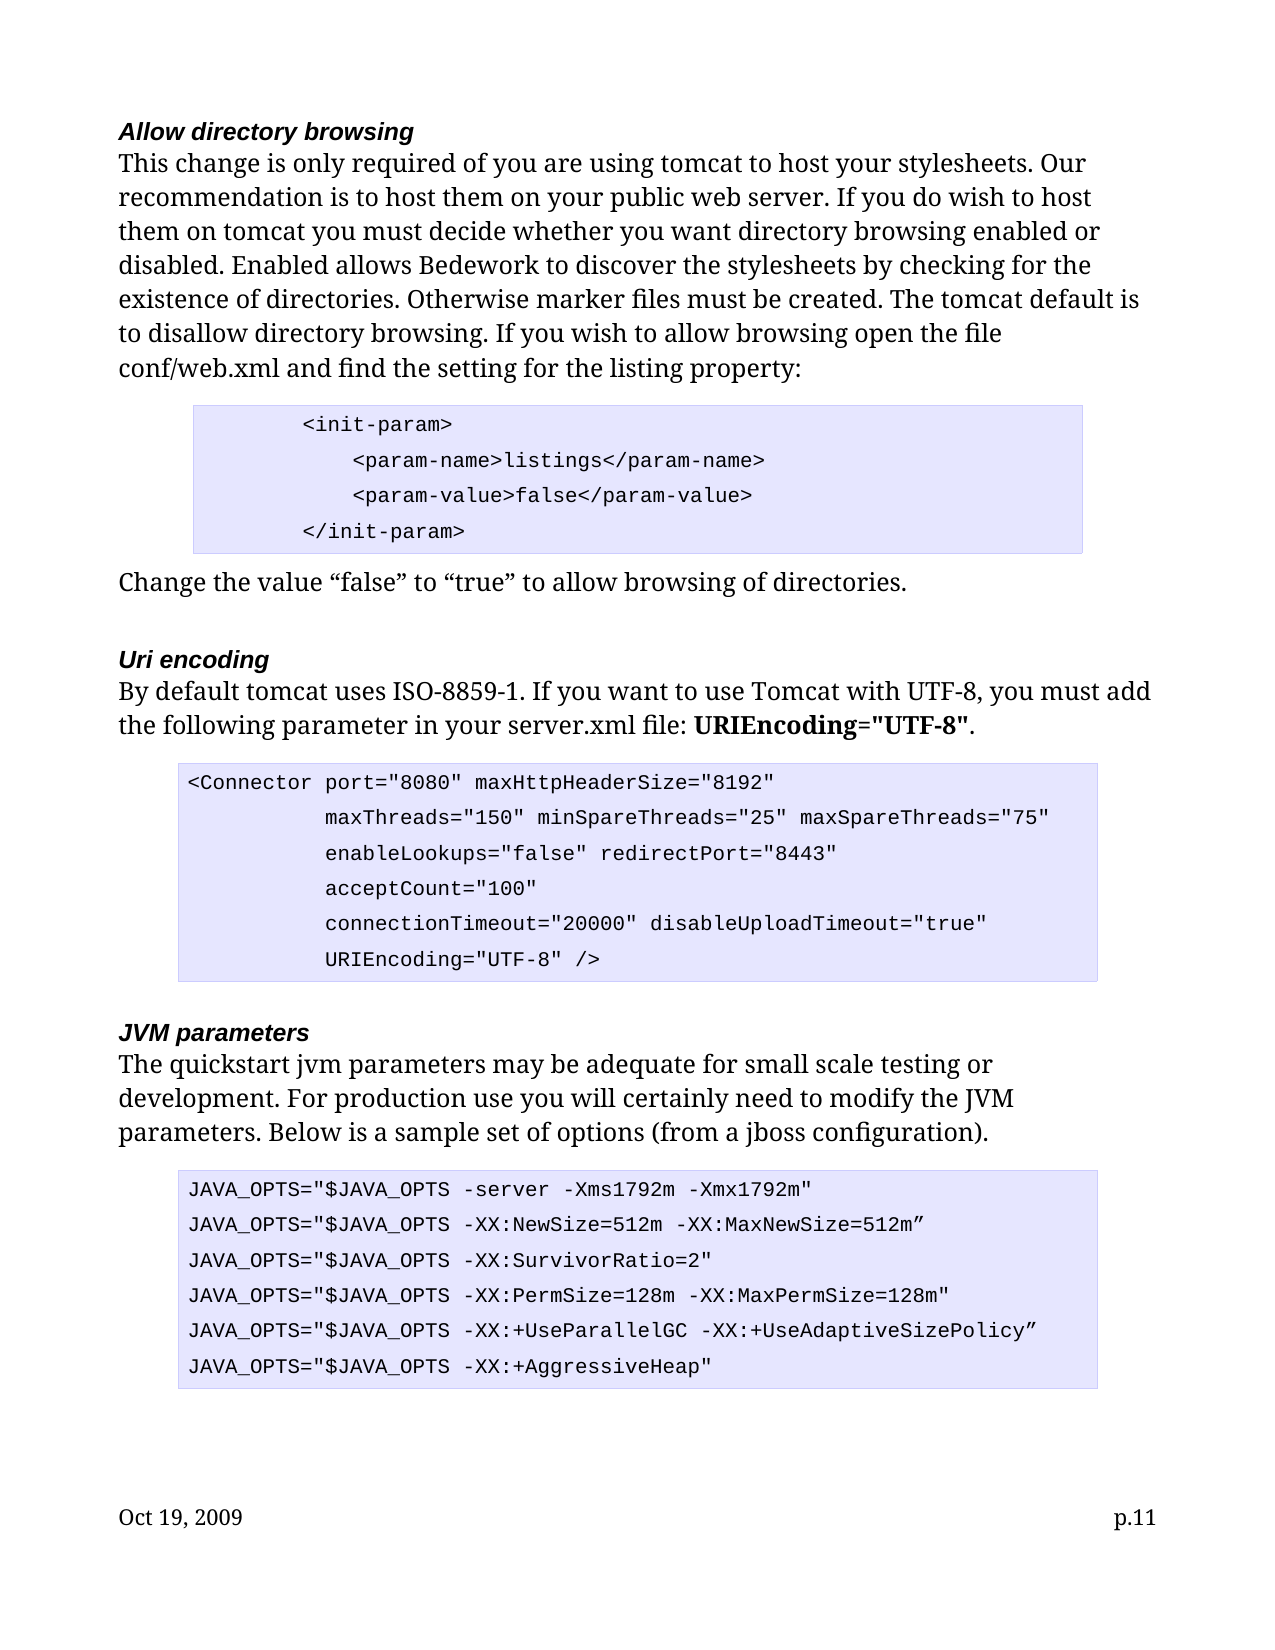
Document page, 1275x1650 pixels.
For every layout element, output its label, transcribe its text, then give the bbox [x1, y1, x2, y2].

text JAVA_OPTS="$JAVA_OPTS -server -Xms1792m -Xmx1792m" JAVA_OPTS="$JAVA_OPTS -XX:NewSize=512m -XX:MaxNewSize=512m” [179, 1171, 1097, 1238]
text URIEncoding="UTF-8" /> [179, 940, 1097, 981]
subtitle JVM parameters [118, 1019, 1157, 1046]
text <param-name>listings</param-name> [194, 441, 1082, 473]
text <init-param> [194, 406, 1082, 438]
text JAVA_OPTS="$JAVA_OPTS -XX:SurvivorRatio=2" JAVA_OPTS="$JAVA_OPTS -XX:PermSize=128m -XX:MaxPermSize=128m" JAVA_OPTS="$JAVA_OPTS -XX:+UseParallelGC -XX:+UseAdaptiveSizePolicy” [179, 1241, 1097, 1344]
text The quickstart jvm parameters may be adequate for small scale testing or development. For production use you will certainly need to modify the JVM parameters. Below is a sample set of options (from a jboss configuration). [118, 1046, 1157, 1149]
text maxThreads="150" minSpareThreads="25" maxSpareThreads="75" enableLookups="false" redirectPort="8443" [179, 798, 1097, 866]
text </init-param> [194, 512, 1082, 553]
text acceptCount="100" [179, 869, 1097, 902]
text <param-value>false</param-value> [194, 476, 1082, 509]
text <Connector port="8080" maxHttpHeaderSize="8192" [179, 764, 1097, 795]
text JAVA_OPTS="$JAVA_OPTS -XX:+AggressiveHeap" [179, 1347, 1097, 1388]
text By default tomcat uses ISO-8859-1. If you want to use Tomcat with UTF-8, you must add the following parameter in your server.xml file: URIEncoding="UTF-8". [118, 673, 1157, 742]
text Change the value “false” to “true” to allow browsing of directories. [118, 565, 1157, 599]
subtitle Uri encoding [118, 646, 1157, 673]
text This change is only required of you are using tomcat to host your stylesheets. Our recommendation is to host them on your public web server. If you do wish to host them on tomcat you must decide whether you want directory browsing enabled or disabled. Enabled allows Bedework to discover the stylesheets by checking for the existence of directories. Otherwise marker files must be created. The tomcat default is to disallow directory browsing. If you wish to allow browsing open the file conf/web.xml and find the setting for the listing property: [118, 146, 1157, 384]
text connectionTimeout="20000" disableUploadTimeout="true" [179, 904, 1097, 937]
subtitle Allow directory browsing [118, 118, 1157, 146]
